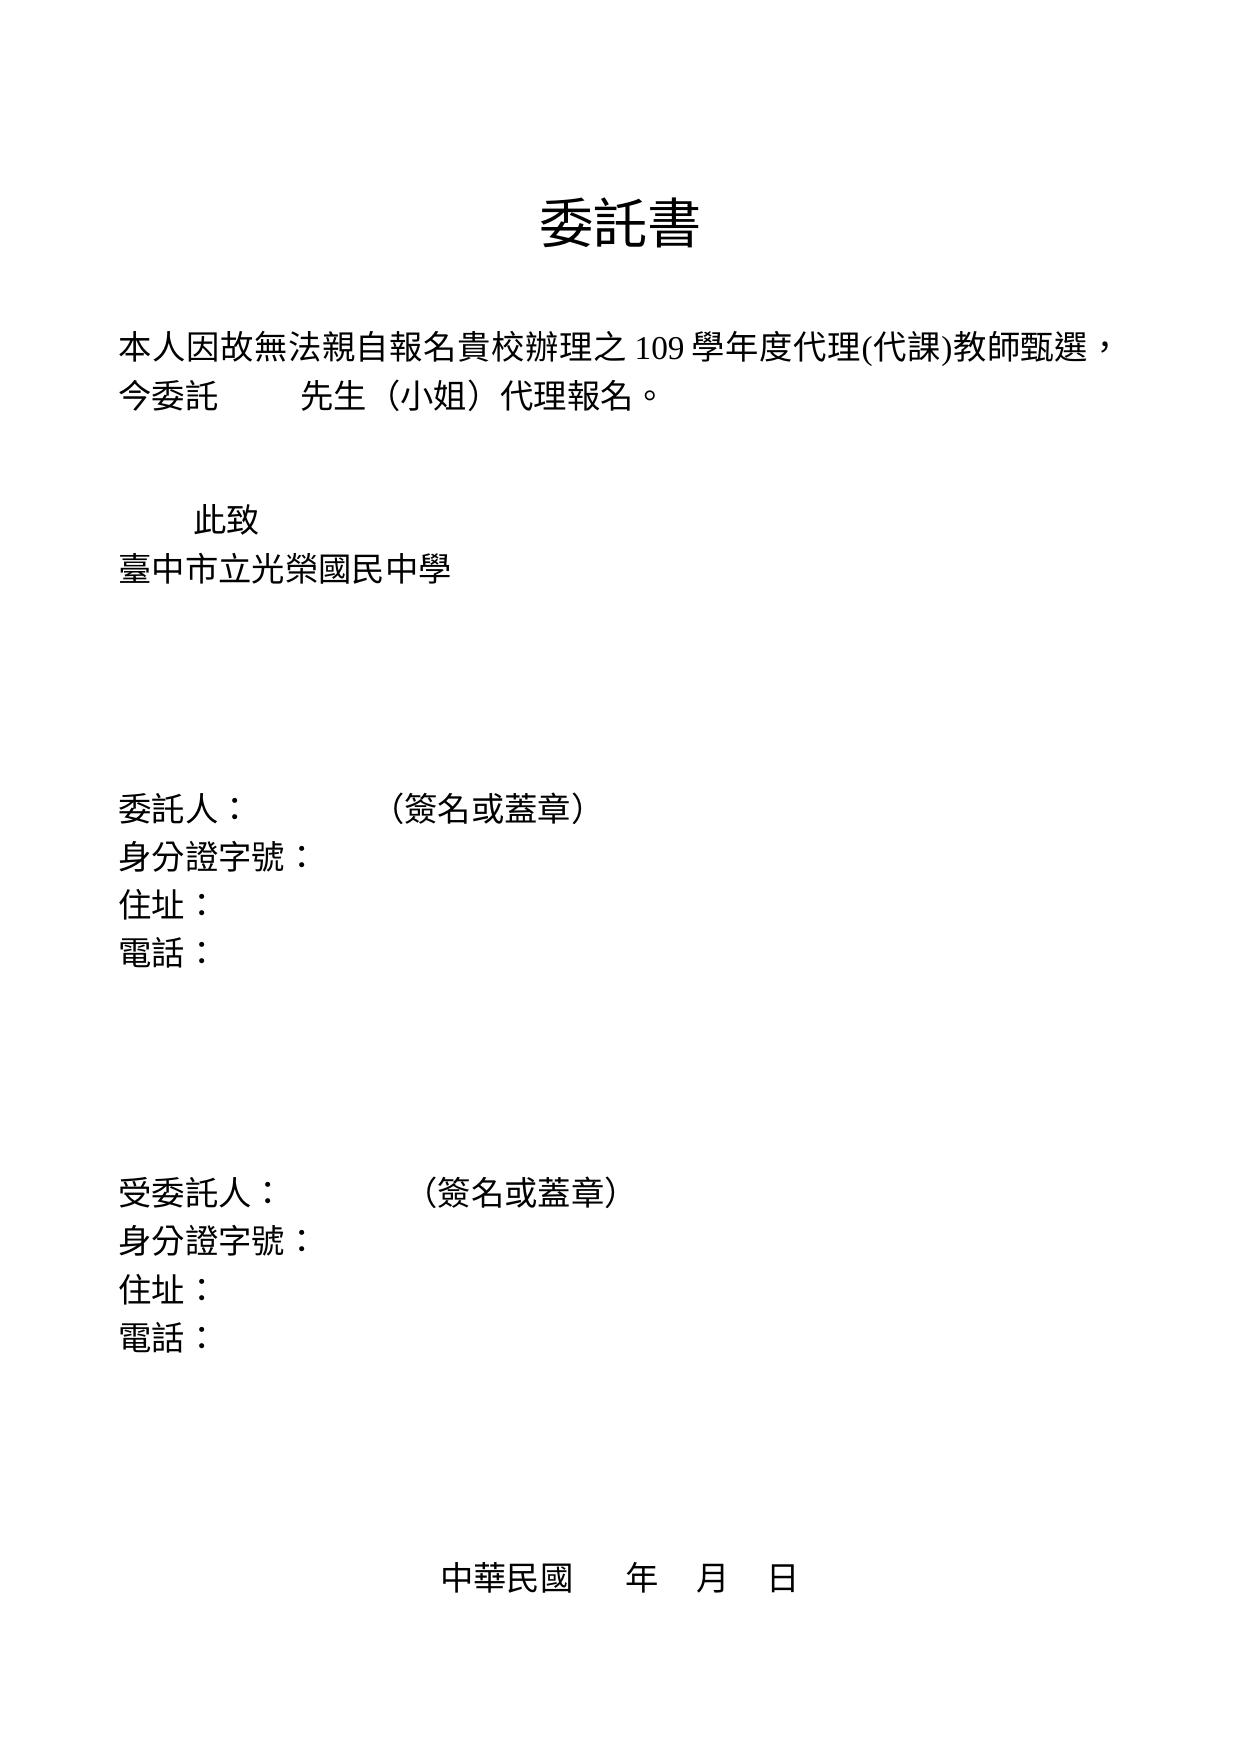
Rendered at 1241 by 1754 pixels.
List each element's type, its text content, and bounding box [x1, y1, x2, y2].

text 本人因故無法親自報名貴校辦理之109學年度代理(代課)教師甄選，今委託 先生（小姐）代理報名。 [118, 321, 1122, 418]
text 中華民國 年 月 日 [118, 1552, 1122, 1600]
text 身分證字號： [118, 831, 1122, 879]
text 電話： [118, 1312, 1122, 1360]
text 委託人： （簽名或蓋章） [118, 782, 1122, 831]
text 臺中市立光榮國民中學 [118, 542, 1122, 591]
text 住址： [118, 1263, 1122, 1312]
text 住址： [118, 879, 1122, 927]
text 此致 [118, 494, 1122, 542]
text 電話： [118, 927, 1122, 975]
text 委託書 [118, 180, 1122, 259]
text 受委託人： （簽名或蓋章） [118, 1167, 1122, 1215]
text 身分證字號： [118, 1215, 1122, 1263]
